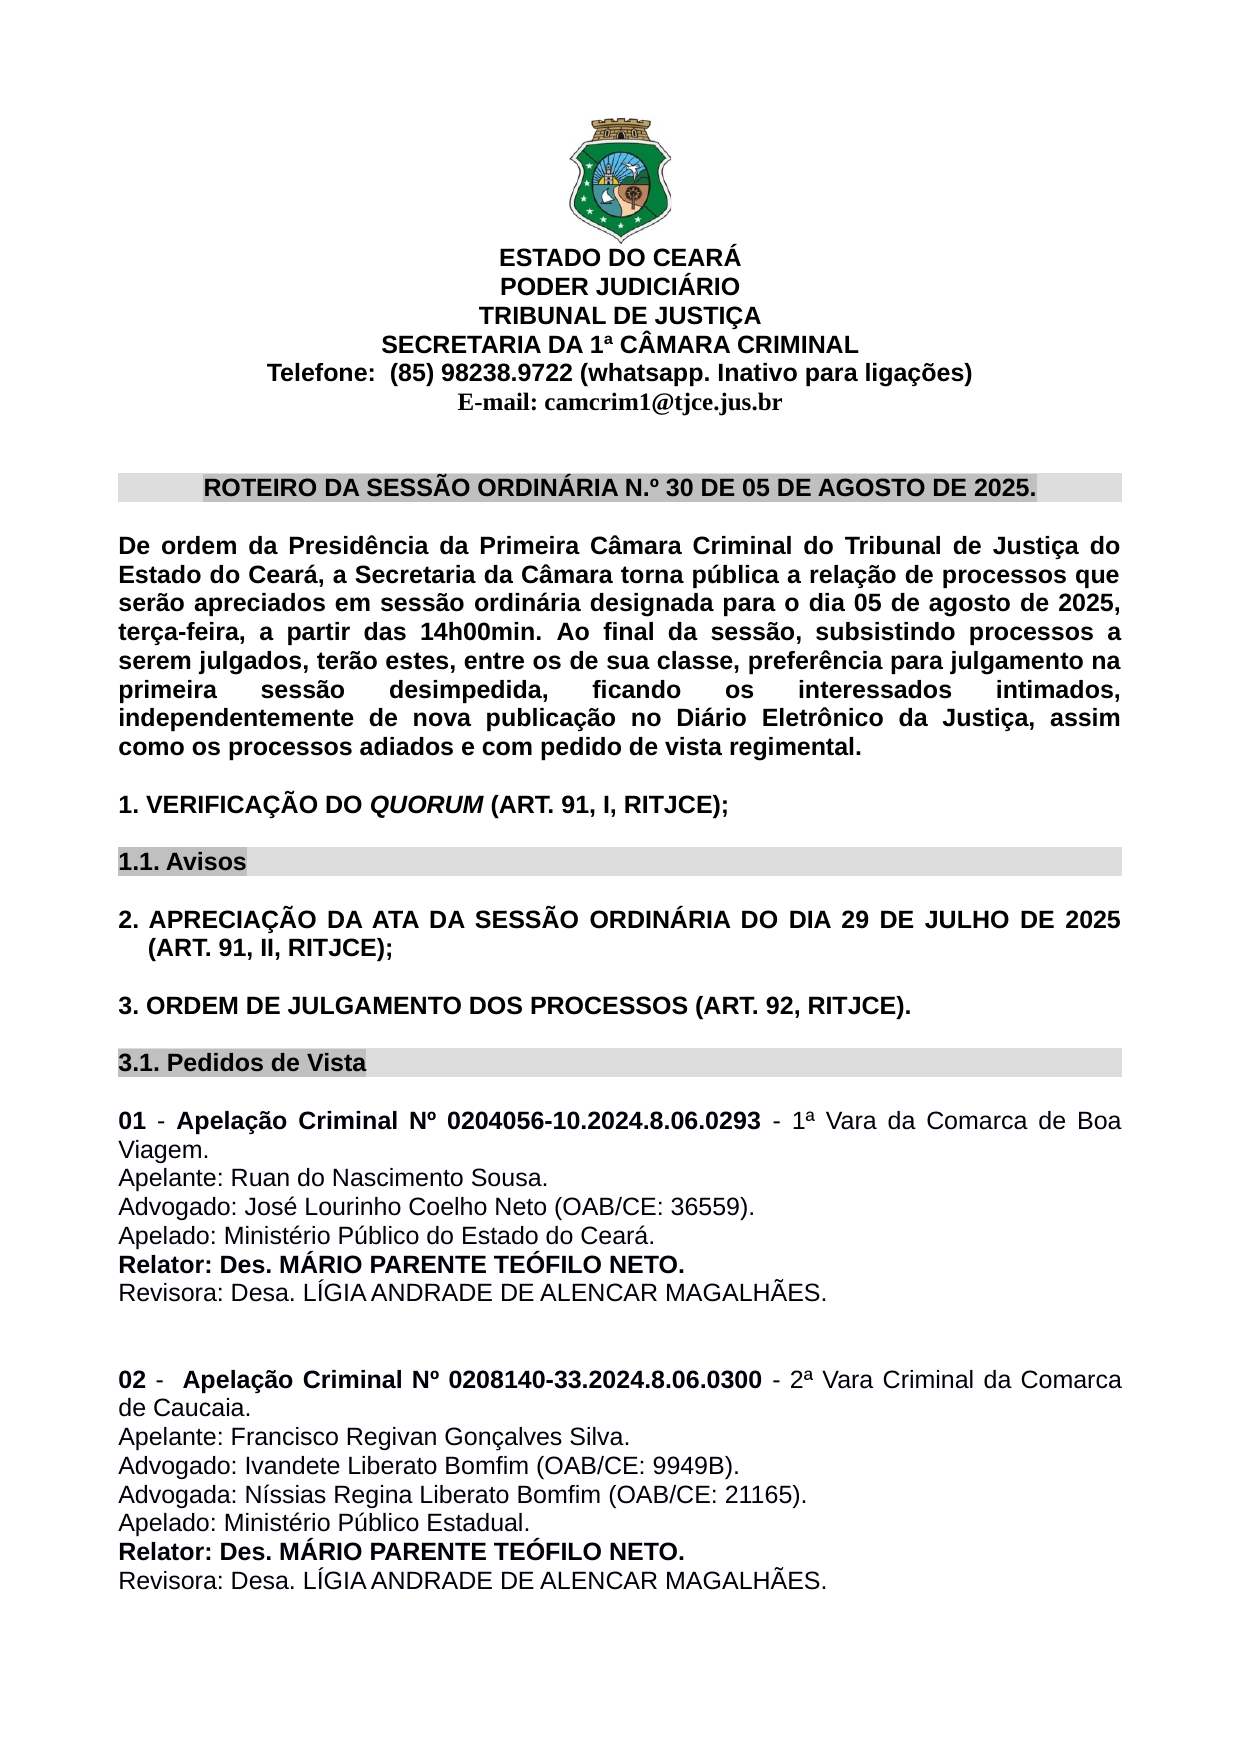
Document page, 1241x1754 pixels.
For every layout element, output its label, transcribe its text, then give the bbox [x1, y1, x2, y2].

picture [569, 118, 672, 244]
text 02 - Apelação Criminal Nº 0208140-33.2024.8.06.0300 - 2ª Vara Criminal da Comarca de Caucaia. [118, 1365, 1122, 1422]
text Relator: Des. MÁRIO PARENTE TEÓFILO NETO. [118, 1537, 1122, 1566]
text 1. VERIFICAÇÃO DO QUORUM (ART. 91, I, RITJCE); [118, 790, 1122, 818]
text PODER JUDICIÁRIO [118, 272, 1122, 301]
text Apelado: Ministério Público Estadual. [118, 1508, 1122, 1537]
text 2. APRECIAÇÃO DA ATA DA SESSÃO ORDINÁRIA DO DIA 29 DE JULHO DE 2025 (ART. 91, II, RITJCE); [118, 905, 1122, 962]
text Apelante: Francisco Regivan Gonçalves Silva. [118, 1422, 1122, 1451]
text Advogado: José Lourinho Coelho Neto (OAB/CE: 36559). [118, 1192, 1122, 1221]
text TRIBUNAL DE JUSTIÇA [118, 301, 1122, 330]
text 01 - Apelação Criminal Nº 0204056-10.2024.8.06.0293 - 1ª Vara da Comarca de Boa Viagem. [118, 1106, 1122, 1163]
text Revisora: Desa. LÍGIA ANDRADE DE ALENCAR MAGALHÃES. [118, 1566, 1122, 1595]
text Relator: Des. MÁRIO PARENTE TEÓFILO NETO. [118, 1250, 1122, 1278]
text Apelado: Ministério Público do Estado do Ceará. [118, 1221, 1122, 1250]
text ROTEIRO DA SESSÃO ORDINÁRIA N.º 30 DE 05 DE AGOSTO DE 2025. [118, 473, 1122, 502]
text Apelante: Ruan do Nascimento Sousa. [118, 1163, 1122, 1192]
text ESTADO DO CEARÁ [118, 243, 1122, 272]
text Revisora: Desa. LÍGIA ANDRADE DE ALENCAR MAGALHÃES. [118, 1278, 1122, 1307]
text 3.1. Pedidos de Vista [118, 1048, 1122, 1077]
text 1.1. Avisos [118, 847, 1122, 876]
text 3. ORDEM DE JULGAMENTO DOS PROCESSOS (ART. 92, RITJCE). [118, 991, 1122, 1020]
text SECRETARIA DA 1ª CÂMARA CRIMINAL [118, 330, 1122, 358]
text Advogado: Ivandete Liberato Bomfim (OAB/CE: 9949B). [118, 1451, 1122, 1480]
text De ordem da Presidência da Primeira Câmara Criminal do Tribunal de Justiça do Estado do Ceará, a Secretaria da Câmara torna pública a relação de processos que serão apreciados em sessão ordinária designada para o dia 05 de agosto de 2025, terça-feira, a partir das 14h00min. Ao final da sessão, subsistindo processos a serem julgados, terão estes, entre os de sua classe, preferência para julgamento na primeira sessão desimpedida, ficando os interessados intimados, independentemente de nova publicação no Diário Eletrônico da Justiça, assim como os processos adiados e com pedido de vista regimental. [118, 531, 1122, 761]
text Telefone: (85) 98238.9722 (whatsapp. Inativo para ligações) [118, 358, 1122, 387]
text Advogada: Níssias Regina Liberato Bomfim (OAB/CE: 21165). [118, 1480, 1122, 1508]
text E-mail: camcrim1@tjce.jus.br [118, 387, 1122, 416]
